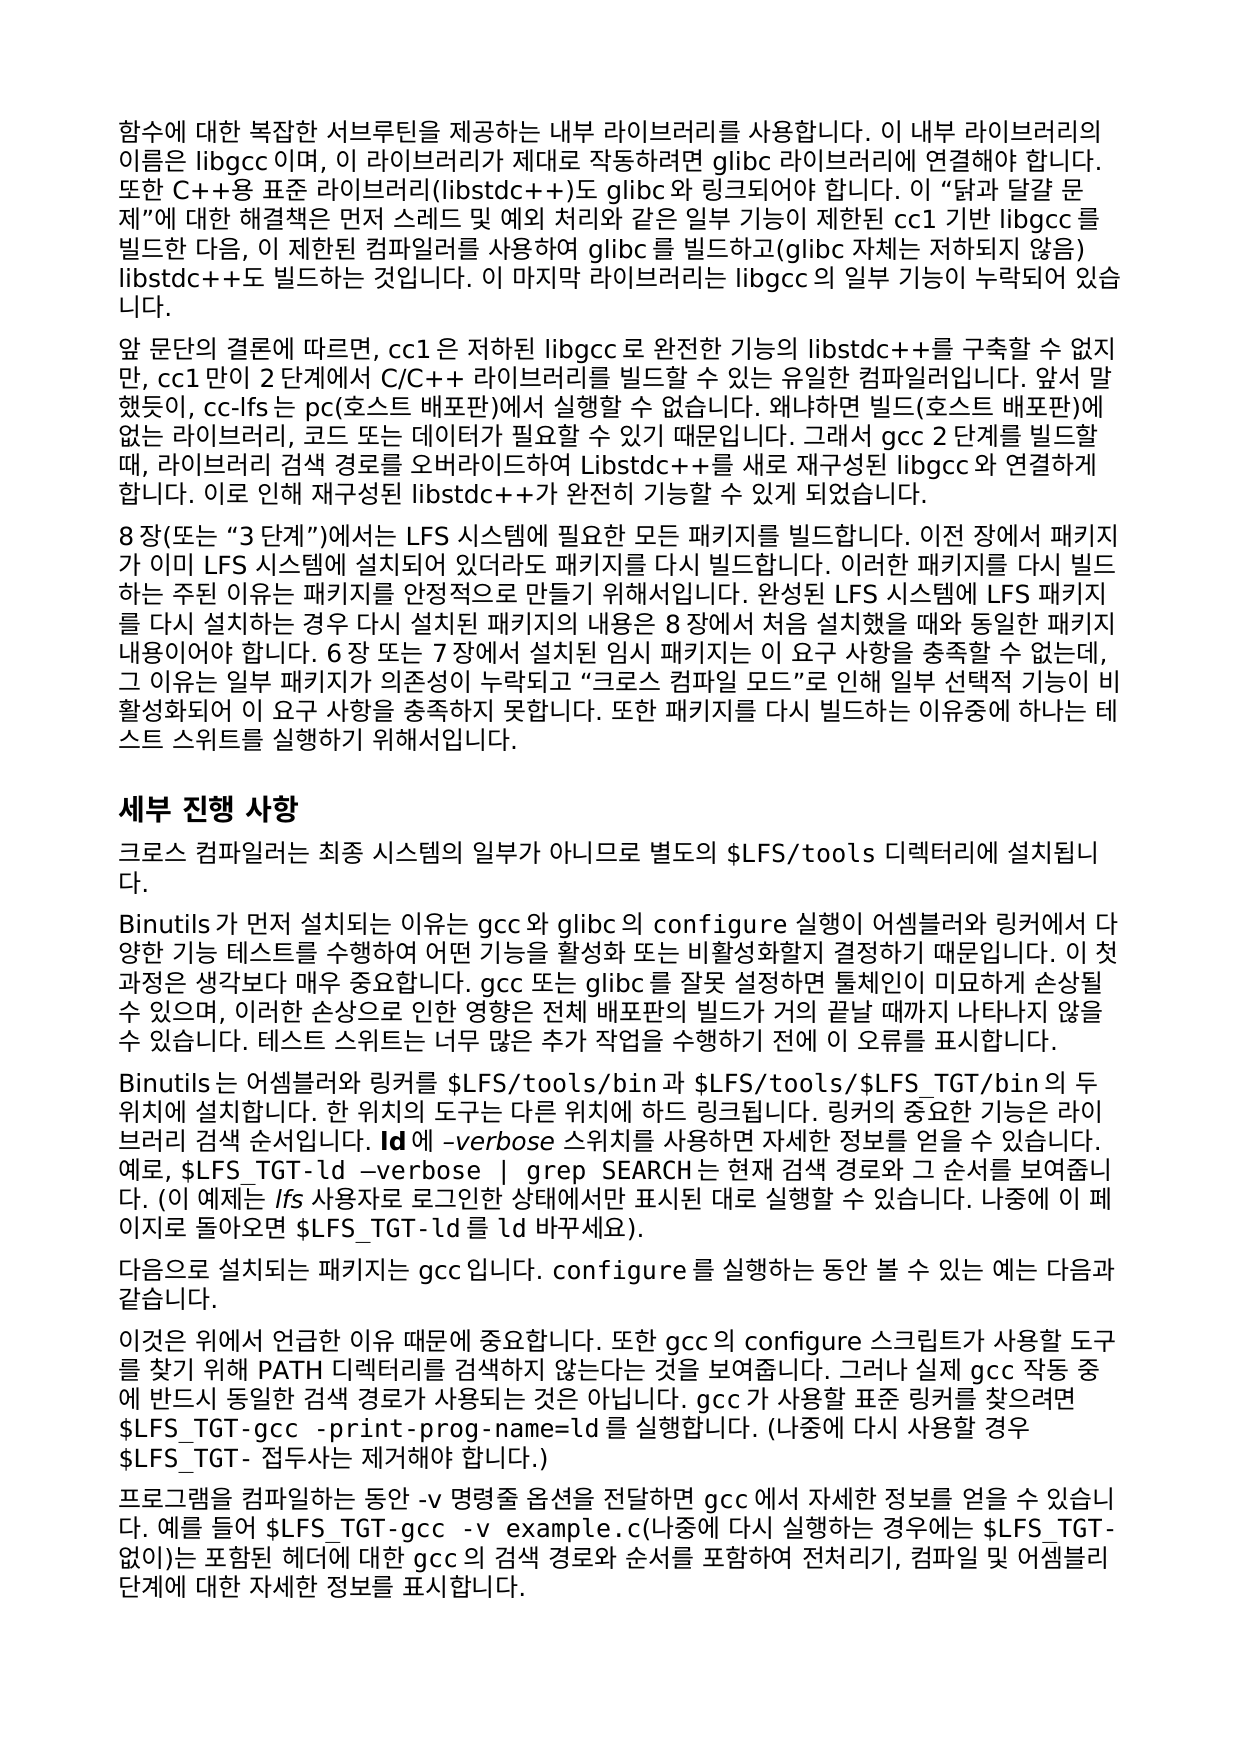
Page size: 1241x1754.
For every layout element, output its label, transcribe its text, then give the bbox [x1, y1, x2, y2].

text 앞 문단의 결론에 따르면, cc1은 저하된 libgcc로 완전한 기능의 libstdc++를 구축할 수 없지만, cc1만이 2단계에서 C/C++ 라이브러리를 빌드할 수 있는 유일한 컴파일러입니다. 앞서 말했듯이, cc-lfs는 pc(호스트 배포판)에서 실행할 수 없습니다. 왜냐하면 빌드(호스트 배포판)에 없는 라이브러리, 코드 또는 데이터가 필요할 수 있기 때문입니다. 그래서 gcc 2단계를 빌드할 때, 라이브러리 검색 경로를 오버라이드하여 Libstdc++를 새로 재구성된 libgcc와 연결하게 합니다. 이로 인해 재구성된 libstdc++가 완전히 기능할 수 있게 되었습니다. [118, 335, 1122, 510]
text Binutils는 어셈블러와 링커를 $LFS/tools/bin과 $LFS/tools/$LFS_TGT/bin의 두 위치에 설치합니다. 한 위치의 도구는 다른 위치에 하드 링크됩니다. 링커의 중요한 기능은 라이브러리 검색 순서입니다. ld에 –verbose 스위치를 사용하면 자세한 정보를 얻을 수 있습니다. 예로, $LFS_TGT-ld –verbose | grep SEARCH는 현재 검색 경로와 그 순서를 보여줍니다. (이 예제는 lfs 사용자로 로그인한 상태에서만 표시된 대로 실행할 수 있습니다. 나중에 이 페이지로 돌아오면 $LFS_TGT-ld를 ld 바꾸세요). [118, 1069, 1122, 1244]
text 크로스 컴파일러는 최종 시스템의 일부가 아니므로 별도의 $LFS/tools 디렉터리에 설치됩니다. [118, 839, 1122, 898]
text 이것은 위에서 언급한 이유 때문에 중요합니다. 또한 gcc의 configure 스크립트가 사용할 도구를 찾기 위해 PATH 디렉터리를 검색하지 않는다는 것을 보여줍니다. 그러나 실제 gcc 작동 중에 반드시 동일한 검색 경로가 사용되는 것은 아닙니다. gcc가 사용할 표준 링커를 찾으려면 $LFS_TGT-gcc -print-prog-name=ld를 실행합니다. (나중에 다시 사용할 경우 $LFS_TGT- 접두사는 제거해야 합니다.) [118, 1327, 1122, 1473]
text 함수에 대한 복잡한 서브루틴을 제공하는 내부 라이브러리를 사용합니다. 이 내부 라이브러리의 이름은 libgcc이며, 이 라이브러리가 제대로 작동하려면 glibc 라이브러리에 연결해야 합니다. 또한 C++용 표준 라이브러리(libstdc++)도 glibc와 링크되어야 합니다. 이 “닭과 달걀 문제”에 대한 해결책은 먼저 스레드 및 예외 처리와 같은 일부 기능이 제한된 cc1 기반 libgcc를 빌드한 다음, 이 제한된 컴파일러를 사용하여 glibc를 빌드하고(glibc 자체는 저하되지 않음) libstdc++도 빌드하는 것입니다. 이 마지막 라이브러리는 libgcc의 일부 기능이 누락되어 있습니다. [118, 118, 1122, 322]
text 다음으로 설치되는 패키지는 gcc입니다. configure를 실행하는 동안 볼 수 있는 예는 다음과 같습니다. [118, 1256, 1122, 1314]
text 8장(또는 “3단계”)에서는 LFS 시스템에 필요한 모든 패키지를 빌드합니다. 이전 장에서 패키지가 이미 LFS 시스템에 설치되어 있더라도 패키지를 다시 빌드합니다. 이러한 패키지를 다시 빌드하는 주된 이유는 패키지를 안정적으로 만들기 위해서입니다. 완성된 LFS 시스템에 LFS 패키지를 다시 설치하는 경우 다시 설치된 패키지의 내용은 8장에서 처음 설치했을 때와 동일한 패키지 내용이어야 합니다. 6장 또는 7장에서 설치된 임시 패키지는 이 요구 사항을 충족할 수 없는데, 그 이유는 일부 패키지가 의존성이 누락되고 “크로스 컴파일 모드”로 인해 일부 선택적 기능이 비활성화되어 이 요구 사항을 충족하지 못합니다. 또한 패키지를 다시 빌드하는 이유중에 하나는 테스트 스위트를 실행하기 위해서입니다. [118, 522, 1122, 756]
subtitle 세부 진행 사항 [118, 793, 1122, 827]
text Binutils가 먼저 설치되는 이유는 gcc와 glibc의 configure 실행이 어셈블러와 링커에서 다양한 기능 테스트를 수행하여 어떤 기능을 활성화 또는 비활성화할지 결정하기 때문입니다. 이 첫 과정은 생각보다 매우 중요합니다. gcc 또는 glibc를 잘못 설정하면 툴체인이 미묘하게 손상될 수 있으며, 이러한 손상으로 인한 영향은 전체 배포판의 빌드가 거의 끝날 때까지 나타나지 않을 수 있습니다. 테스트 스위트는 너무 많은 추가 작업을 수행하기 전에 이 오류를 표시합니다. [118, 910, 1122, 1056]
text 프로그램을 컴파일하는 동안 -v 명령줄 옵션을 전달하면 gcc에서 자세한 정보를 얻을 수 있습니다. 예를 들어 $LFS_TGT-gcc -v example.c(나중에 다시 실행하는 경우에는 $LFS_TGT- 없이)는 포함된 헤더에 대한 gcc의 검색 경로와 순서를 포함하여 전처리기, 컴파일 및 어셈블리 단계에 대한 자세한 정보를 표시합니다. [118, 1485, 1122, 1602]
